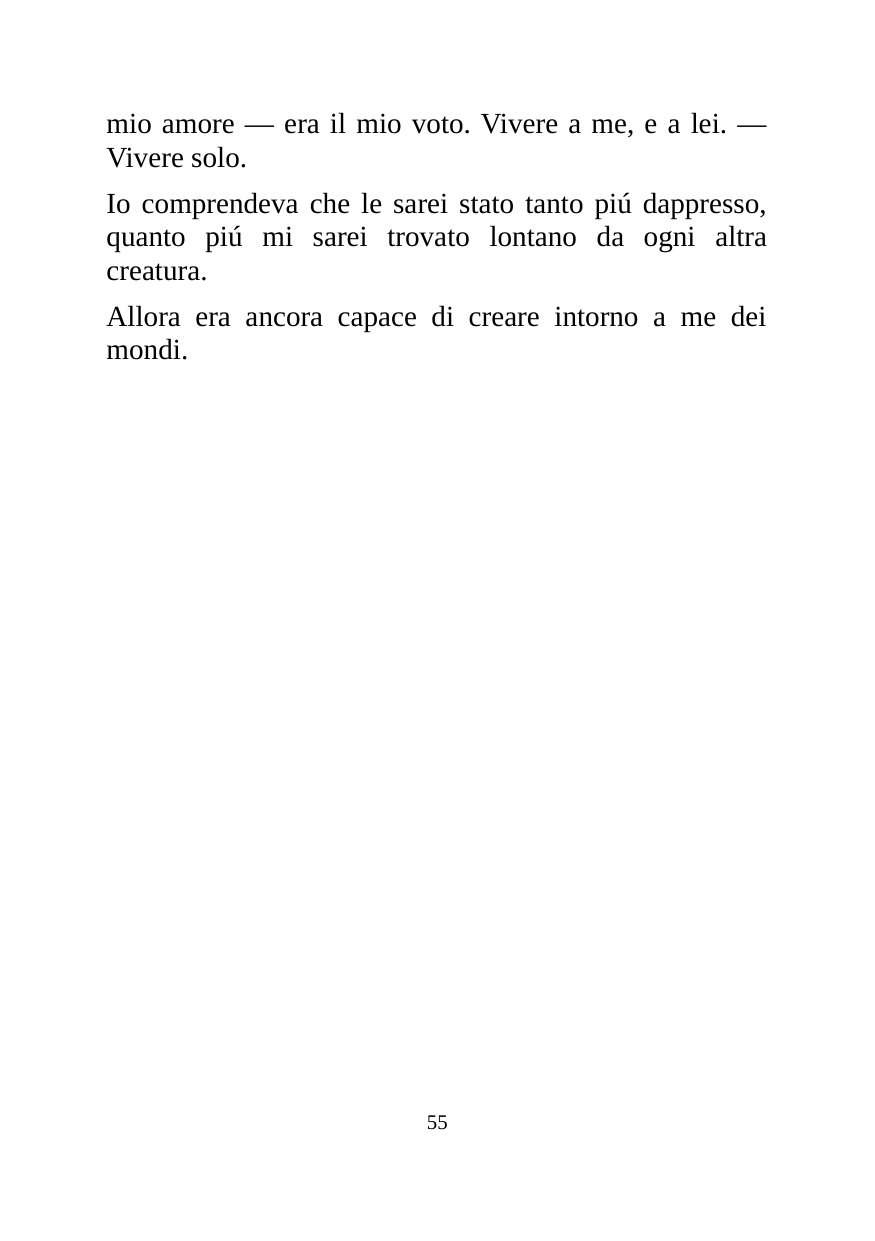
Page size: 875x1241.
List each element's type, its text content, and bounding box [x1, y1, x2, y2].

text Io comprendeva che le sarei stato tanto piú dappresso, quanto piú mi sarei trovato lontano da ogni altra creatura. [106, 186, 768, 286]
text mio amore — era il mio voto. Vivere a me, e a lei. — Vivere solo. [106, 106, 768, 173]
text Allora era ancora capace di creare intorno a me dei mondi. [106, 299, 768, 366]
